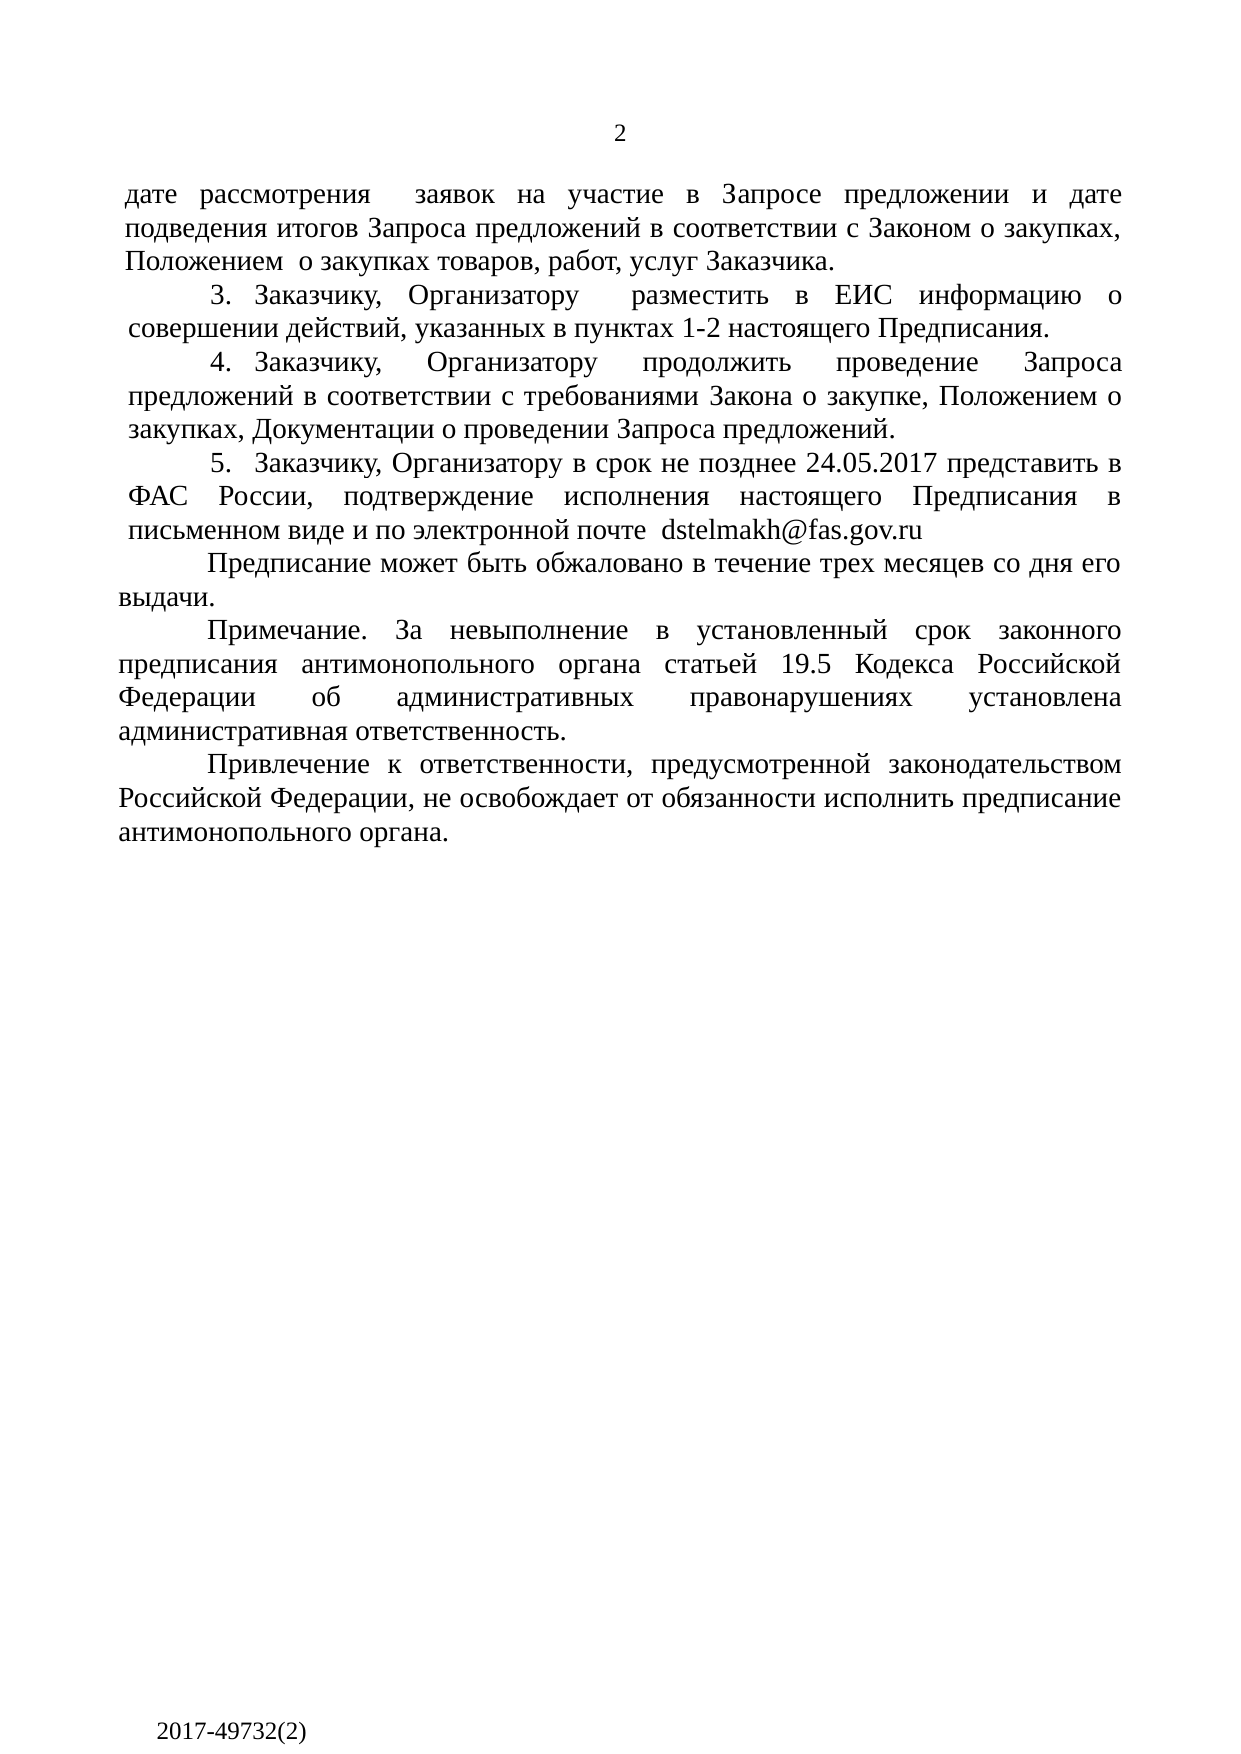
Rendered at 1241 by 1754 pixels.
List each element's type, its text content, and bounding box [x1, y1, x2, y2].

list Заказчику, Организатору продолжить проведение Запроса предложений в соответствии с требованиями Закона о закупке, Положением о закупках, Документации о проведении Запроса предложений. [128, 344, 1122, 445]
list Заказчику, Организатору в срок не позднее 24.05.2017 представить в ФАС России, подтверждение исполнения настоящего Предписания в письменном виде и по электронной почте dstelmakh@fas.gov.ru [128, 445, 1122, 545]
text Примечание. За невыполнение в установленный срок законного предписания антимонопольного органа статьей 19.5 Кодекса Российской Федерации об административных правонарушениях установлена административная ответственность. [118, 612, 1122, 747]
list Заказчику, Организатору разместить в ЕИС информацию о совершении действий, указанных в пунктах 1-2 настоящего Предписания. [128, 277, 1122, 344]
text Предписание может быть обжаловано в течение трех месяцев со дня его выдачи. [118, 545, 1122, 612]
text Привлечение к ответственности, предусмотренной законодательством Российской Федерации, не освобождает от обязанности исполнить предписание антимонопольного органа. [118, 747, 1122, 847]
list дате рассмотрения заявок на участие в Запросе предложении и дате подведения итогов Запроса предложений в соответствии с Законом о закупках, Положением о закупках товаров, работ, услуг Заказчика. [124, 176, 1122, 277]
